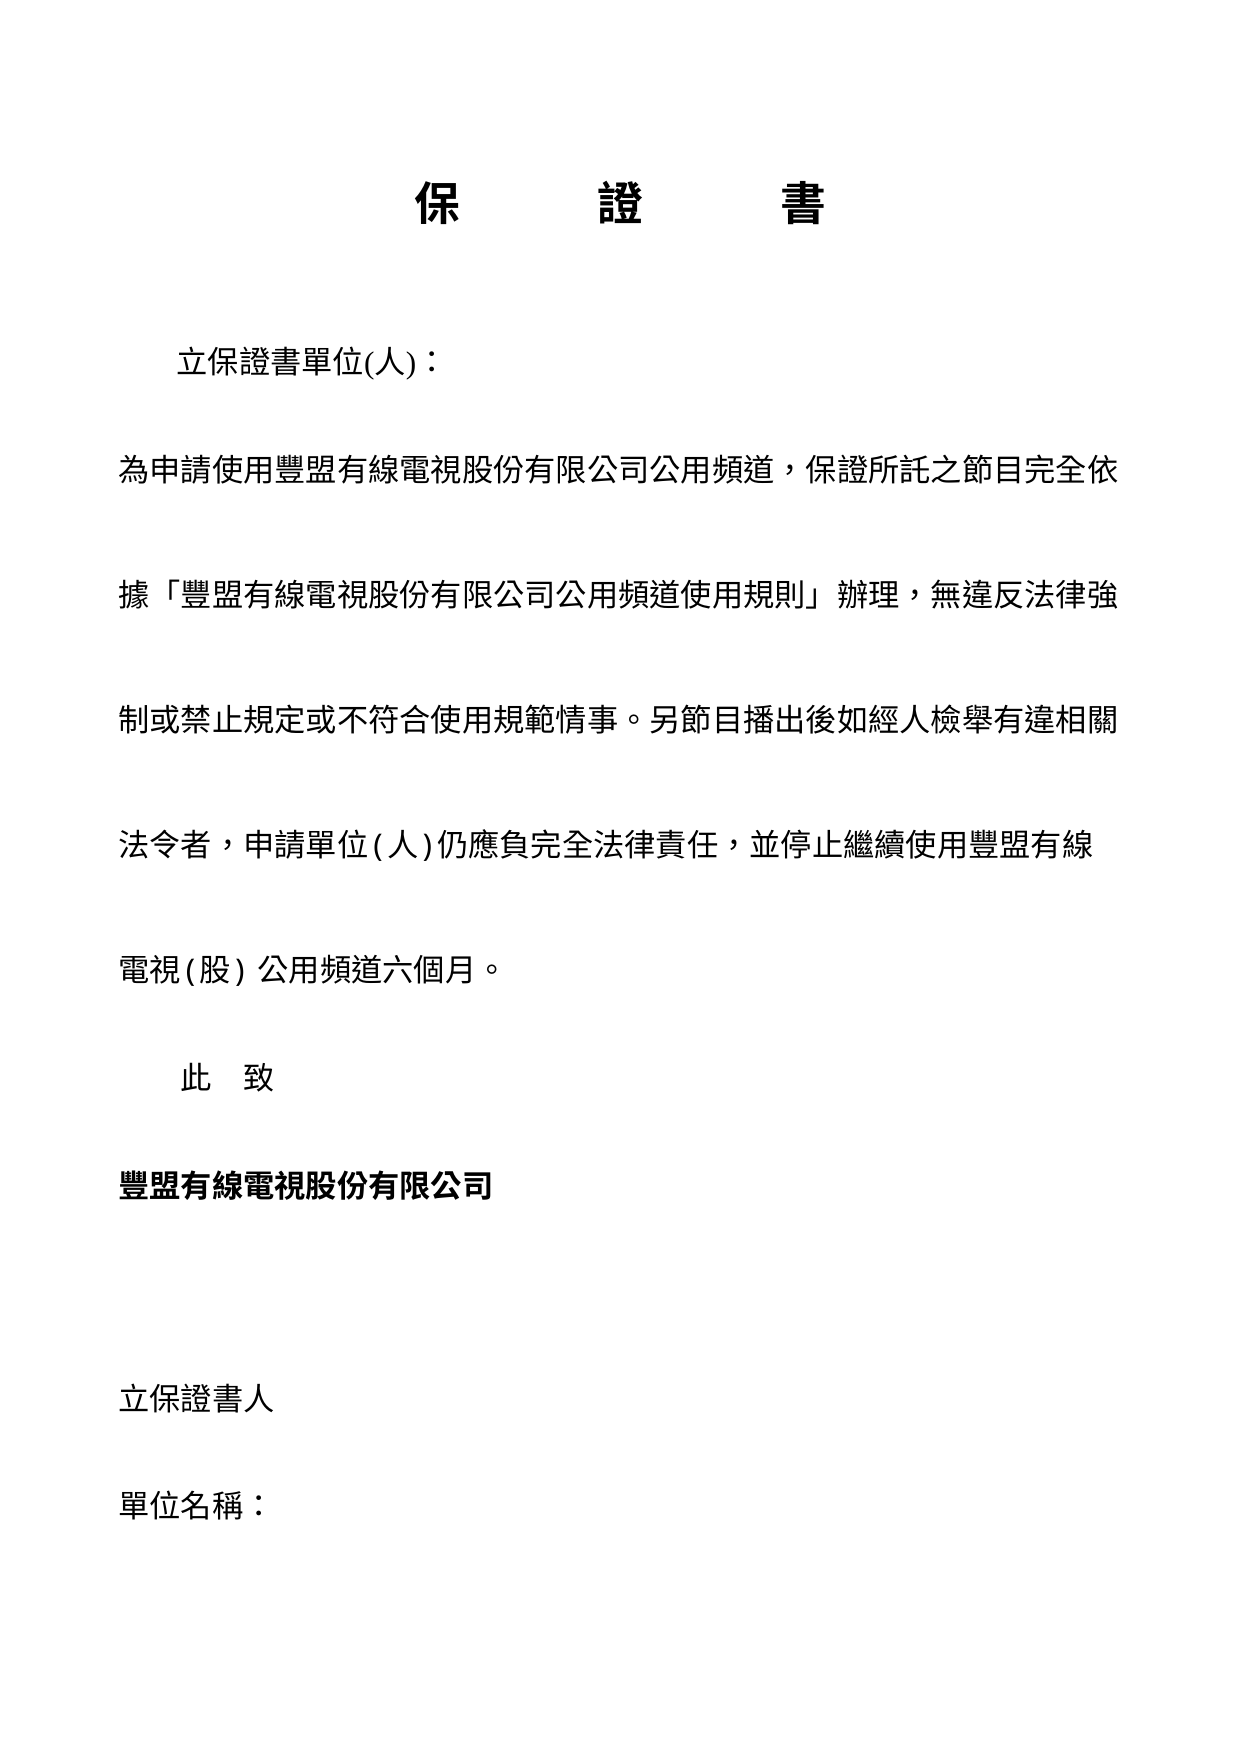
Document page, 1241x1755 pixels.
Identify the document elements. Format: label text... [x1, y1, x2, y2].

text 立保證書人 [118, 1355, 1122, 1417]
text 立保證書單位(人)： [118, 318, 1122, 381]
text 豐盟有線電視股份有限公司 [118, 1142, 1060, 1204]
text 保 證 書 [118, 127, 1122, 252]
text 為申請使用豐盟有線電視股份有限公司公用頻道，保證所託之節目完全依據「豐盟有線電視股份有限公司公用頻道使用規則」辦理，無違反法律強制或禁止規定或不符合使用規範情事。另節目播出後如經人檢舉有違相關法令者，申請單位(人)仍應負完全法律責任，並停止繼續使用豐盟有線電視(股) 公用頻道六個月。 [118, 426, 1122, 989]
text 此 致 [118, 1034, 1122, 1097]
text 單位名稱： [118, 1462, 1122, 1525]
